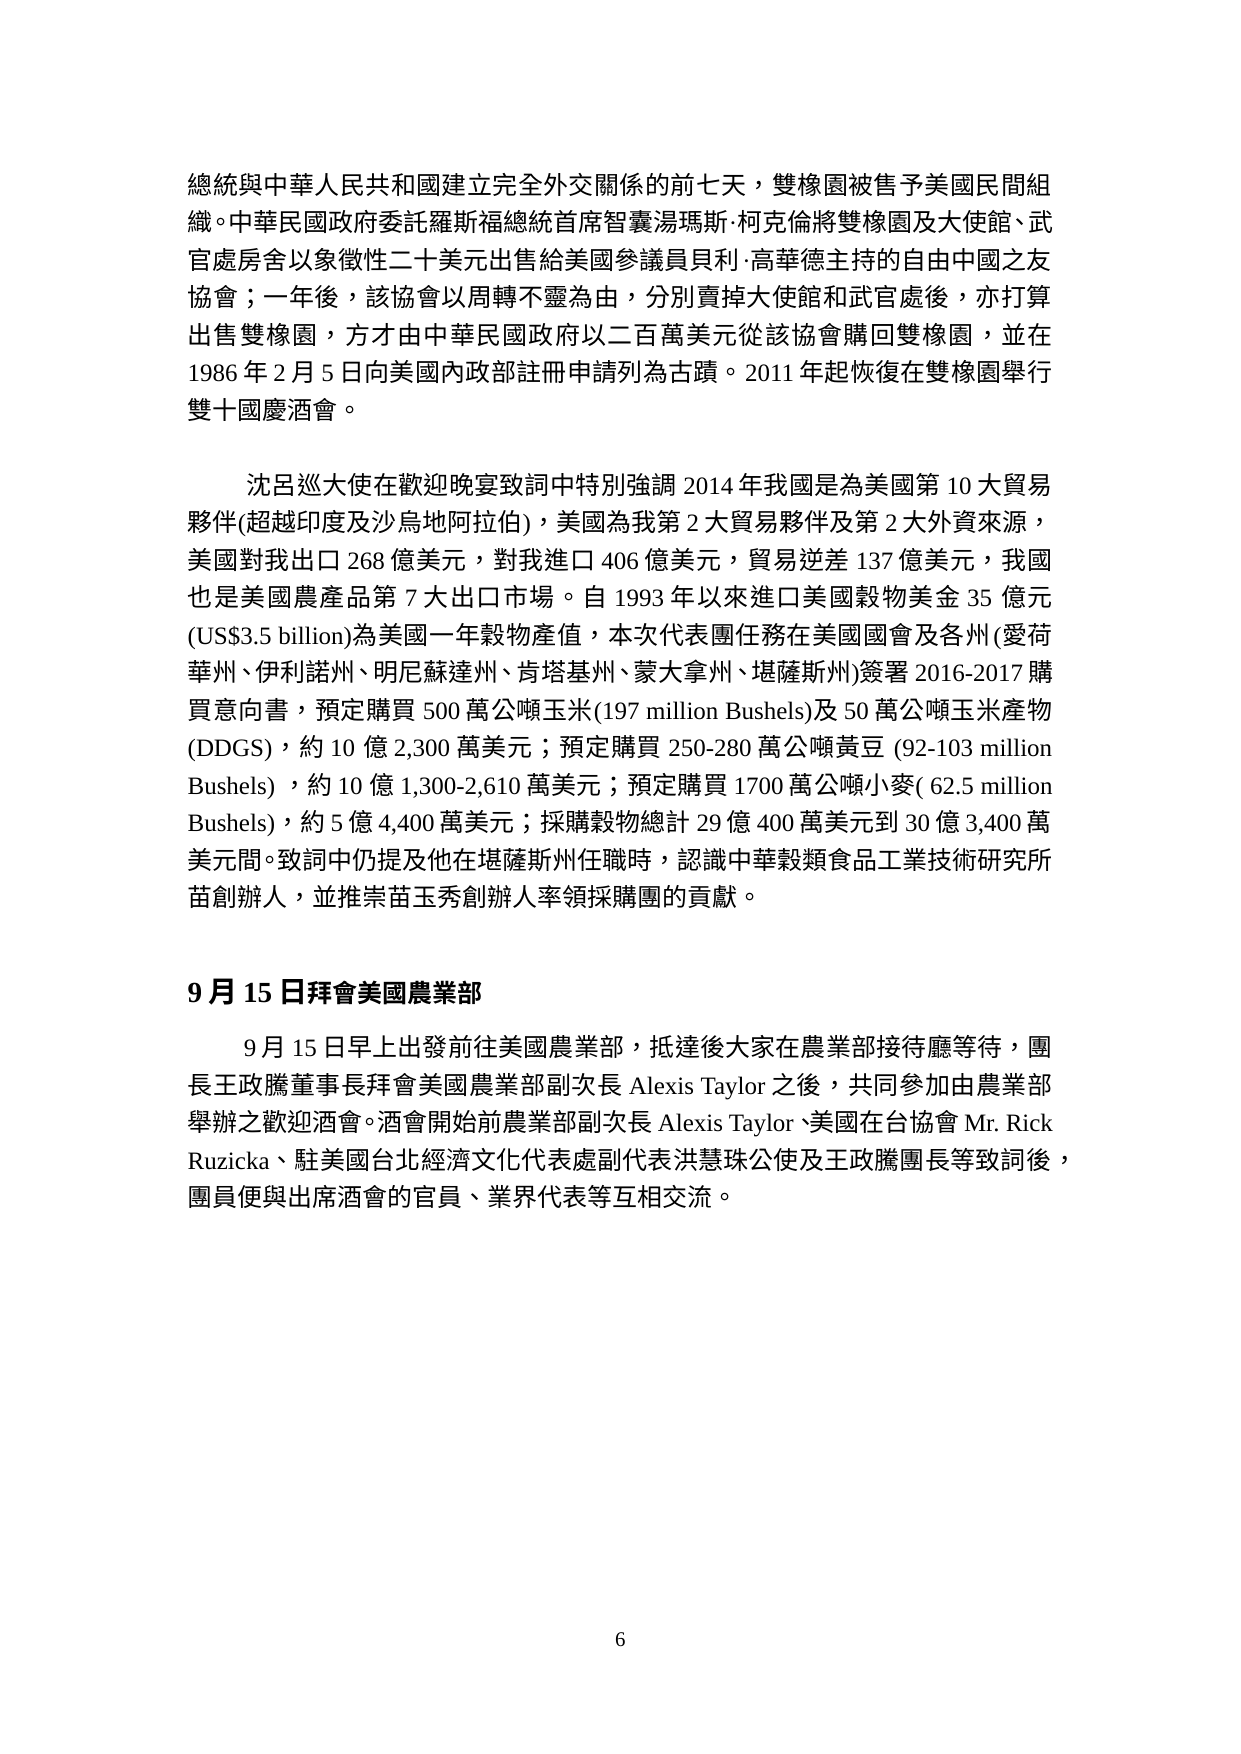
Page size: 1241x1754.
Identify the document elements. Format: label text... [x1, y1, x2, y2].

text 9月15日拜會美國農業部 [187, 952, 1053, 1027]
text 總統與中華人民共和國建立完全外交關係的前七天，雙橡園被售予美國民間組織。中華民國政府委託羅斯福總統首席智囊湯瑪斯·柯克倫將雙橡園及大使館、武官處房舍以象徵性二十美元出售給美國參議員貝利·高華德主持的自由中國之友協會；一年後，該協會以周轉不靈為由，分別賣掉大使館和武官處後，亦打算出售雙橡園，方才由中華民國政府以二百萬美元從該協會購回雙橡園，並在1986年2月5日向美國內政部註冊申請列為古蹟。2011年起恢復在雙橡園舉行雙十國慶酒會。 [187, 164, 1053, 427]
text 9月15日早上出發前往美國農業部，抵達後大家在農業部接待廳等待，團長王政騰董事長拜會美國農業部副次長Alexis Taylor之後，共同參加由農業部舉辦之歡迎酒會。酒會開始前農業部副次長Alexis Taylor、美國在台協會Mr. Rick Ruzicka、駐美國台北經濟文化代表處副代表洪慧珠公使及王政騰團長等致詞後，團員便與出席酒會的官員、業界代表等互相交流。 [187, 1027, 1053, 1214]
text 沈呂巡大使在歡迎晚宴致詞中特別強調2014年我國是為美國第10大貿易夥伴(超越印度及沙烏地阿拉伯)，美國為我第2大貿易夥伴及第2大外資來源，美國對我出口268億美元，對我進口406億美元，貿易逆差137億美元，我國也是美國農產品第7大出口市場。自1993年以來進口美國穀物美金35 億元(US$3.5 billion)為美國一年穀物產值，本次代表團任務在美國國會及各州(愛荷華州、伊利諾州、明尼蘇達州、肯塔基州、蒙大拿州、堪薩斯州)簽署2016-2017購買意向書，預定購買500萬公噸玉米(197 million Bushels)及50萬公噸玉米產物(DDGS)，約10 億2,300萬美元；預定購買250-280萬公噸黃豆 (92-103 million Bushels) ，約10 億1,300-2,610萬美元；預定購買1700萬公噸小麥( 62.5 million Bushels)，約5億4,400萬美元；採購穀物總計29億400萬美元到30億3,400萬美元間。致詞中仍提及他在堪薩斯州任職時，認識中華穀類食品工業技術研究所苗創辦人，並推崇苗玉秀創辦人率領採購團的貢獻。 [187, 464, 1053, 914]
